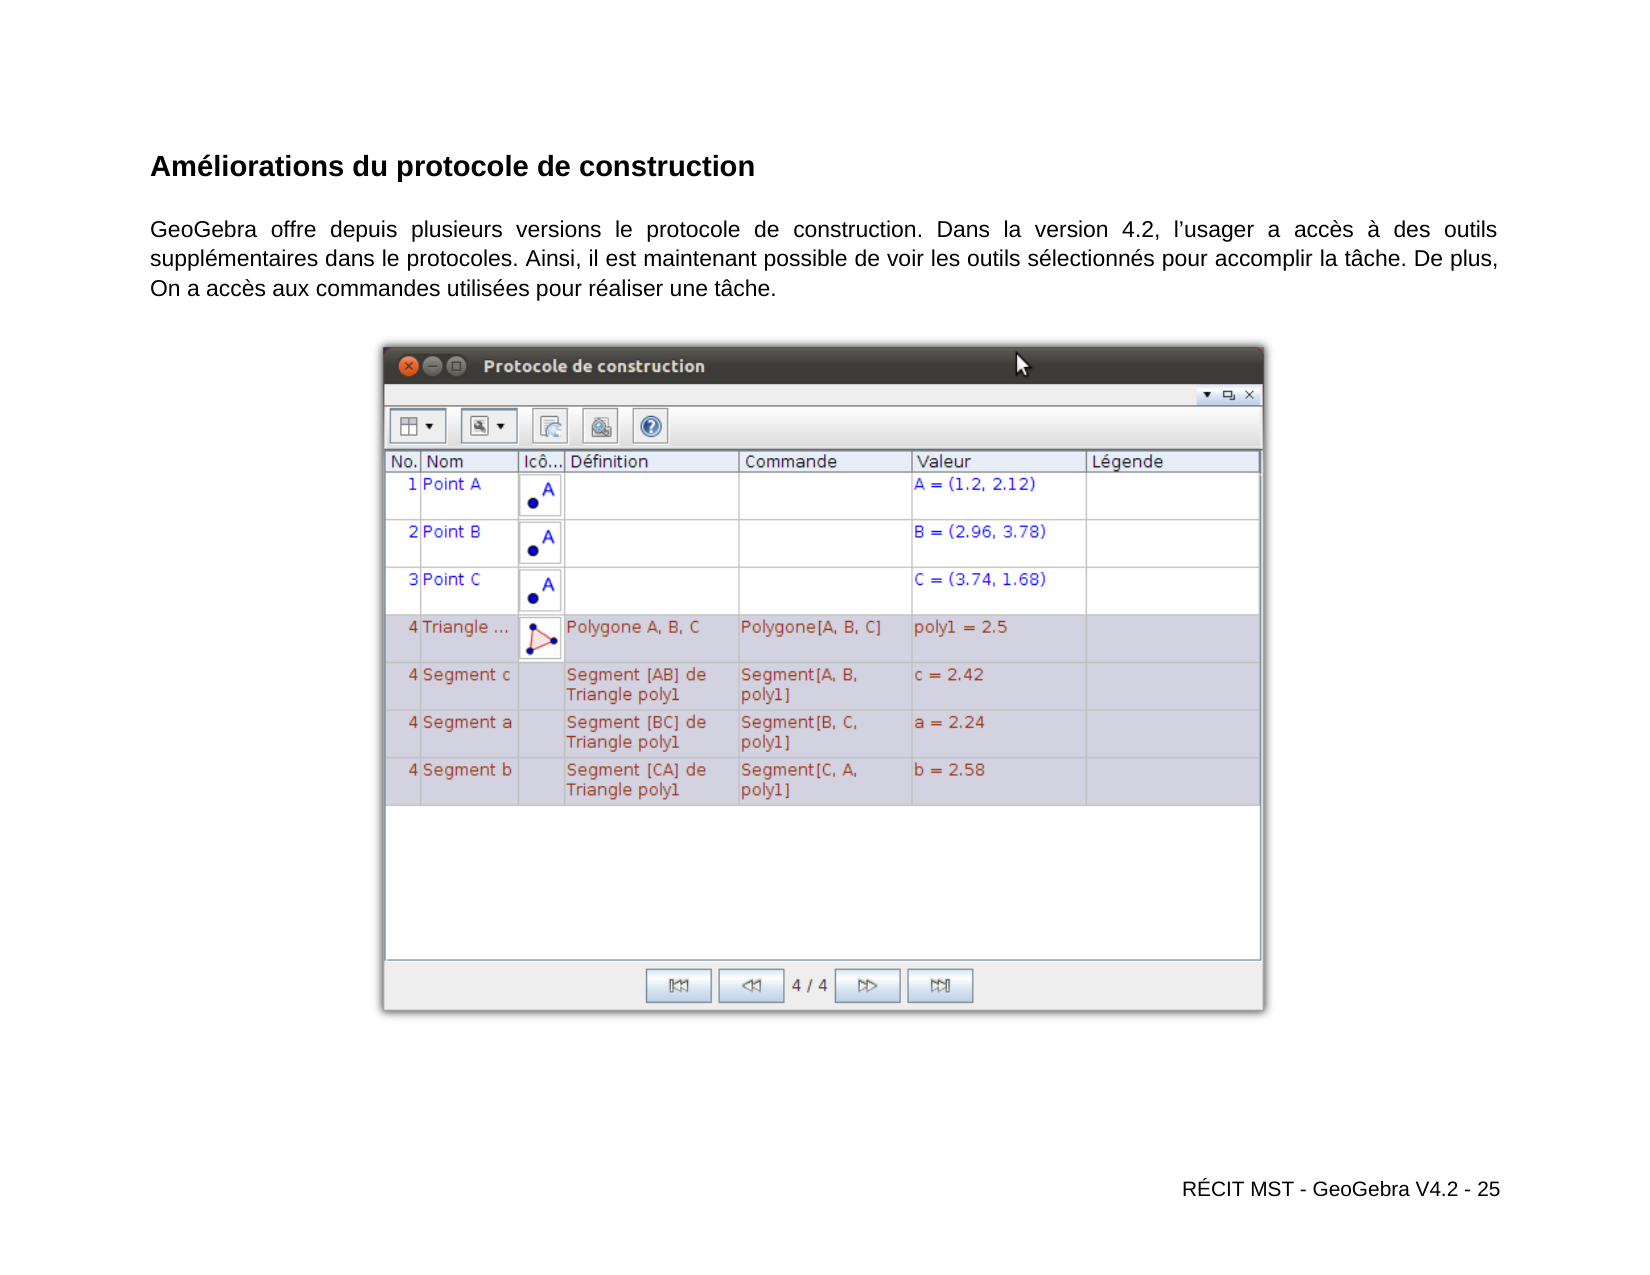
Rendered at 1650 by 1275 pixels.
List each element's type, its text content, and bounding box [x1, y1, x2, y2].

text Améliorations du protocole de construction [150, 150, 1500, 183]
text GeoGebra offre depuis plusieurs versions le protocole de construction. Dans la version 4.2, l’usager a accès à des outils supplémentaires dans le protocoles. Ainsi, il est maintenant possible de voir les outils sélectionnés pour accomplir la tâche. De plus, On a accès aux commandes utilisées pour réaliser une tâche. [150, 217, 1500, 301]
picture [370, 334, 1280, 1027]
